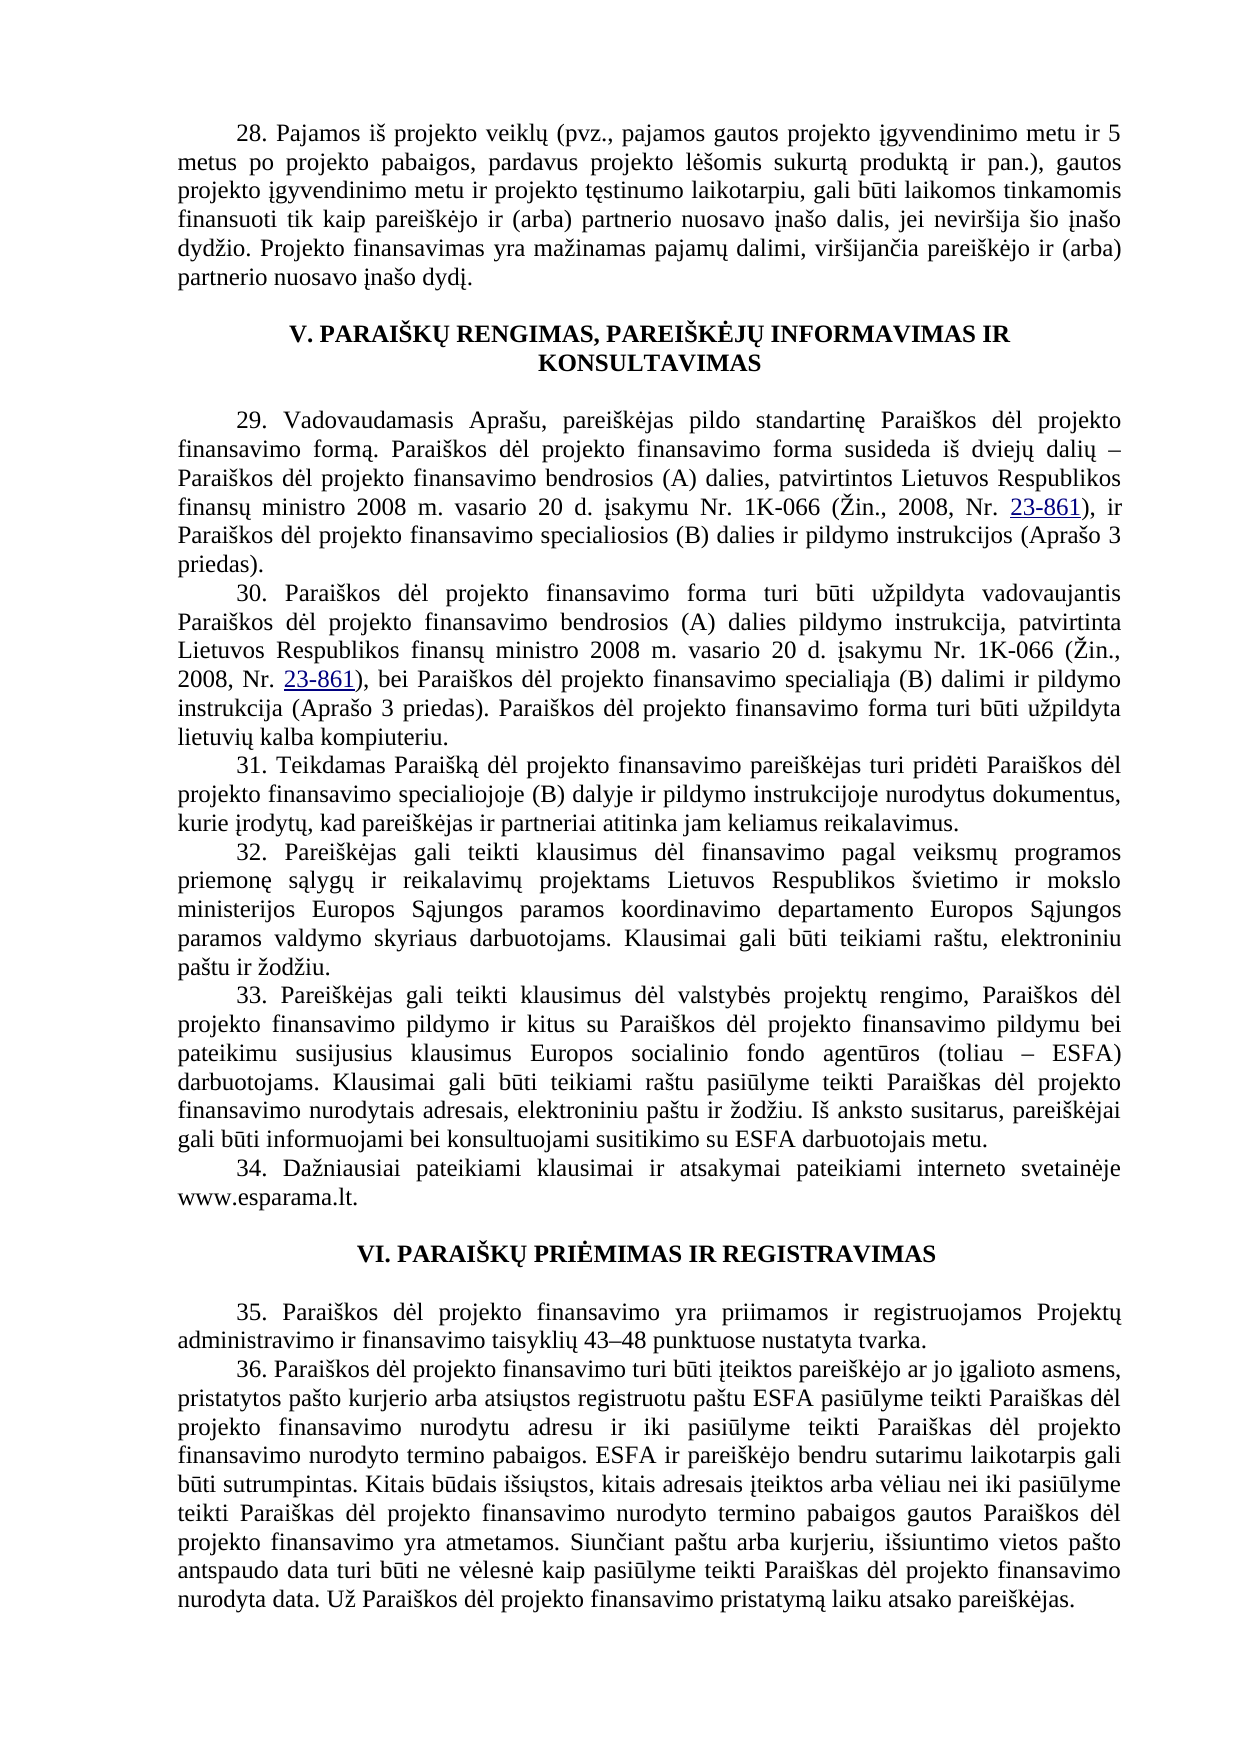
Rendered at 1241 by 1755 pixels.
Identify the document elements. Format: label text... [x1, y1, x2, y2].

text 31. Teikdamas Paraišką dėl projekto finansavimo pareiškėjas turi pridėti Paraiškos dėl projekto finansavimo specialiojoje (B) dalyje ir pildymo instrukcijoje nurodytus dokumentus, kurie įrodytų, kad pareiškėjas ir partneriai atitinka jam keliamus reikalavimus. [177, 751, 1122, 837]
text V. PARAIŠKŲ RENGIMAS, PAREIŠKĖJŲ INFORMAVIMAS IR KONSULTAVIMAS [177, 319, 1122, 377]
text 34. Dažniausiai pateikiami klausimai ir atsakymai pateikiami interneto svetainėje www.esparama.lt. [177, 1153, 1122, 1211]
text 32. Pareiškėjas gali teikti klausimus dėl finansavimo pagal veiksmų programos priemonę sąlygų ir reikalavimų projektams Lietuvos Respublikos švietimo ir mokslo ministerijos Europos Sąjungos paramos koordinavimo departamento Europos Sąjungos paramos valdymo skyriaus darbuotojams. Klausimai gali būti teikiami raštu, elektroniniu paštu ir žodžiu. [177, 837, 1122, 981]
text 30. Paraiškos dėl projekto finansavimo forma turi būti užpildyta vadovaujantis Paraiškos dėl projekto finansavimo bendrosios (A) dalies pildymo instrukcija, patvirtinta Lietuvos Respublikos finansų ministro 2008 m. vasario 20 d. įsakymu Nr. 1K-066 (Žin., 2008, Nr. 23-861), bei Paraiškos dėl projekto finansavimo specialiąja (B) dalimi ir pildymo instrukcija (Aprašo 3 priedas). Paraiškos dėl projekto finansavimo forma turi būti užpildyta lietuvių kalba kompiuteriu. [177, 578, 1122, 751]
text 36. Paraiškos dėl projekto finansavimo turi būti įteiktos pareiškėjo ar jo įgalioto asmens, pristatytos pašto kurjerio arba atsiųstos registruotu paštu ESFA pasiūlyme teikti Paraiškas dėl projekto finansavimo nurodytu adresu ir iki pasiūlyme teikti Paraiškas dėl projekto finansavimo nurodyto termino pabaigos. ESFA ir pareiškėjo bendru sutarimu laikotarpis gali būti sutrumpintas. Kitais būdais išsiųstos, kitais adresais įteiktos arba vėliau nei iki pasiūlyme teikti Paraiškas dėl projekto finansavimo nurodyto termino pabaigos gautos Paraiškos dėl projekto finansavimo yra atmetamos. Siunčiant paštu arba kurjeriu, išsiuntimo vietos pašto antspaudo data turi būti ne vėlesnė kaip pasiūlyme teikti Paraiškas dėl projekto finansavimo nurodyta data. Už Paraiškos dėl projekto finansavimo pristatymą laiku atsako pareiškėjas. [177, 1354, 1122, 1613]
text 28. Pajamos iš projekto veiklų (pvz., pajamos gautos projekto įgyvendinimo metu ir 5 metus po projekto pabaigos, pardavus projekto lėšomis sukurtą produktą ir pan.), gautos projekto įgyvendinimo metu ir projekto tęstinumo laikotarpiu, gali būti laikomos tinkamomis finansuoti tik kaip pareiškėjo ir (arba) partnerio nuosavo įnašo dalis, jei neviršija šio įnašo dydžio. Projekto finansavimas yra mažinamas pajamų dalimi, viršijančia pareiškėjo ir (arba) partnerio nuosavo įnašo dydį. [177, 118, 1122, 291]
text 35. Paraiškos dėl projekto finansavimo yra priimamos ir registruojamos Projektų administravimo ir finansavimo taisyklių 43–48 punktuose nustatyta tvarka. [177, 1297, 1122, 1354]
text 33. Pareiškėjas gali teikti klausimus dėl valstybės projektų rengimo, Paraiškos dėl projekto finansavimo pildymo ir kitus su Paraiškos dėl projekto finansavimo pildymu bei pateikimu susijusius klausimus Europos socialinio fondo agentūros (toliau – ESFA) darbuotojams. Klausimai gali būti teikiami raštu pasiūlyme teikti Paraiškas dėl projekto finansavimo nurodytais adresais, elektroniniu paštu ir žodžiu. Iš anksto susitarus, pareiškėjai gali būti informuojami bei konsultuojami susitikimo su ESFA darbuotojais metu. [177, 981, 1122, 1153]
text 29. Vadovaudamasis Aprašu, pareiškėjas pildo standartinę Paraiškos dėl projekto finansavimo formą. Paraiškos dėl projekto finansavimo forma susideda iš dviejų dalių – Paraiškos dėl projekto finansavimo bendrosios (A) dalies, patvirtintos Lietuvos Respublikos finansų ministro 2008 m. vasario 20 d. įsakymu Nr. 1K-066 (Žin., 2008, Nr. 23-861), ir Paraiškos dėl projekto finansavimo specialiosios (B) dalies ir pildymo instrukcijos (Aprašo 3 priedas). [177, 406, 1122, 578]
text VI. PARAIŠKŲ PRIĖMIMAS IR REGISTRAVIMAS [177, 1239, 1122, 1268]
